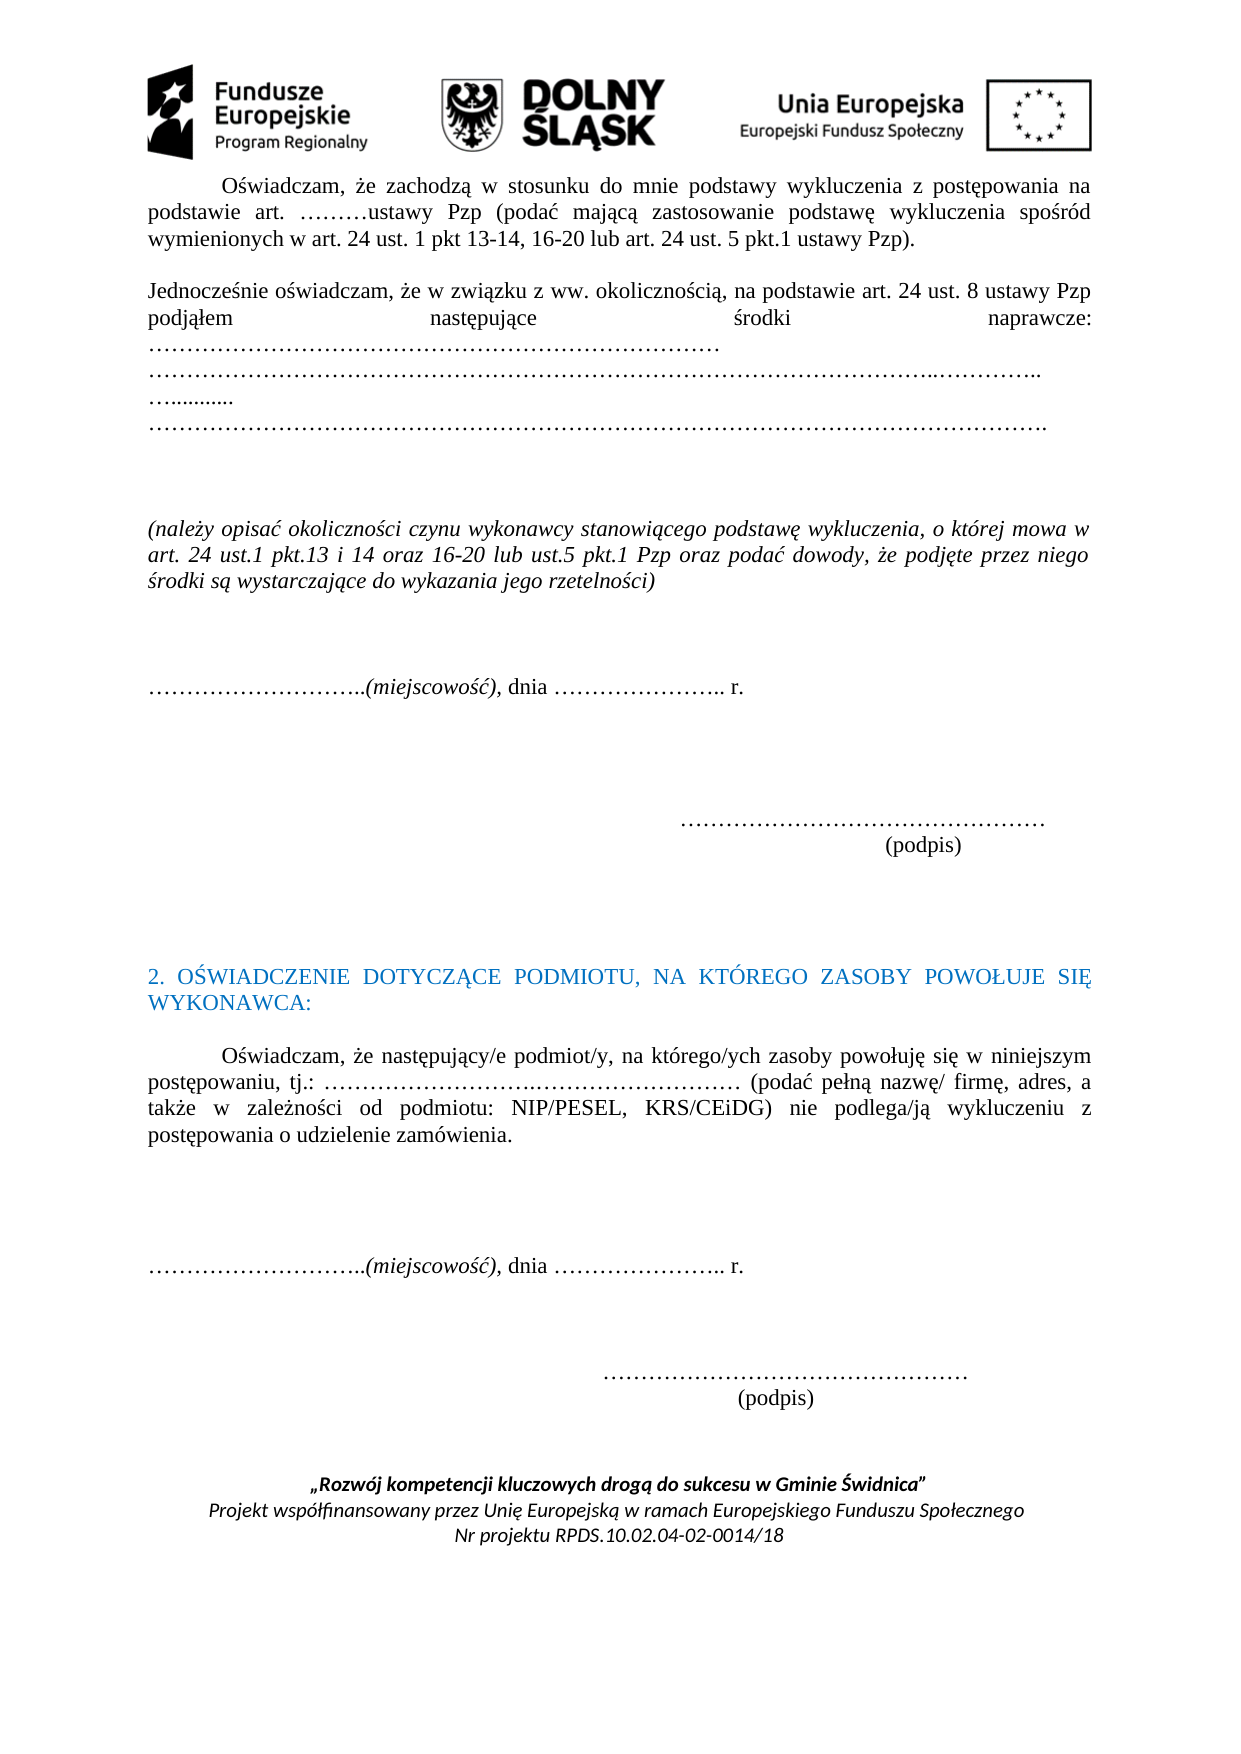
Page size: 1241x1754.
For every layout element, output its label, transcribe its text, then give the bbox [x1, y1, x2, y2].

text …………………………………………………………………………………………..…………..…...........………………………………………………………………………………………………………. [148, 357, 1093, 436]
text 2. OŚWIADCZENIE DOTYCZĄCE PODMIOTU, NA KTÓREGO ZASOBY POWOŁUJE SIĘ WYKONAWCA: [148, 963, 1093, 1015]
text Oświadczam, że następujący/e podmiot/y, na którego/ych zasoby powołuję się w niniejszym postępowaniu, tj.: ……………………….……………………… (podać pełną nazwę/ firmę, adres, a także w zależności od podmiotu: NIP/PESEL, KRS/CEiDG) nie podlega/ją wykluczeniu z postępowania o udzielenie zamówienia. [148, 1042, 1093, 1147]
picture [147, 59, 1092, 172]
text Oświadczam, że zachodzą w stosunku do mnie podstawy wykluczenia z postępowania na podstawie art. ………ustawy Pzp (podać mającą zastosowanie podstawę wykluczenia spośród wymienionych w art. 24 ust. 1 pkt 13-14, 16-20 lub art. 24 ust. 5 pkt.1 ustawy Pzp). [148, 172, 1093, 251]
text ………………………..(miejscowość), dnia ………………….. r. [148, 673, 1093, 699]
text Jednocześnie oświadczam, że w związku z ww. okolicznością, na podstawie art. 24 ust. 8 ustawy Pzp podjąłem następujące środki naprawcze: ………………………………………………………………… [148, 277, 1093, 357]
text ………………………..(miejscowość), dnia ………………….. r. [148, 1253, 1093, 1279]
text ………………………………………… [148, 1358, 1093, 1384]
text (podpis) [148, 1384, 1093, 1411]
text ………………………………………… [148, 804, 1093, 831]
text (podpis) [148, 831, 1093, 857]
text (należy opisać okoliczności czynu wykonawcy stanowiącego podstawę wykluczenia, o której mowa w art. 24 ust.1 pkt.13 i 14 oraz 16-20 lub ust.5 pkt.1 Pzp oraz podać dowody, że podjęte przez niego środki są wystarczające do wykazania jego rzetelności) [148, 515, 1093, 594]
